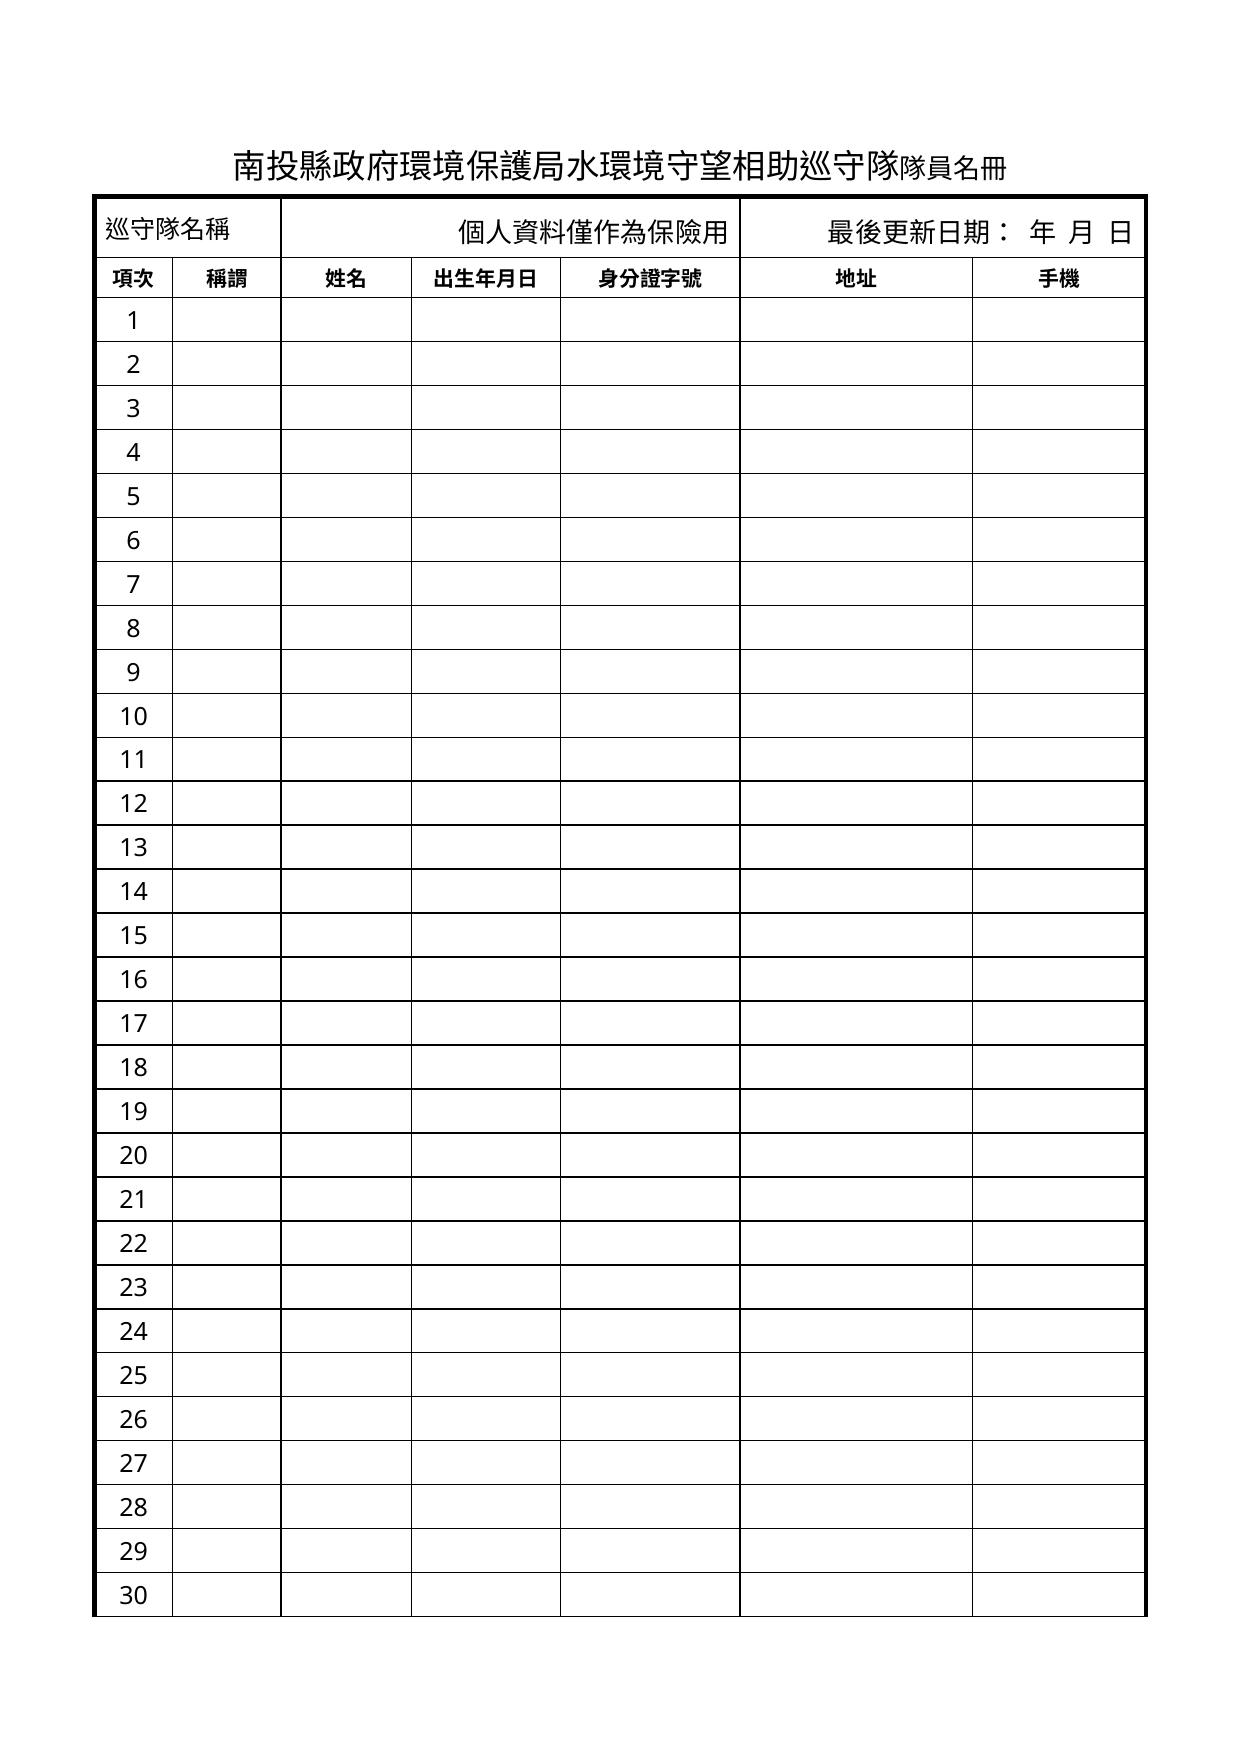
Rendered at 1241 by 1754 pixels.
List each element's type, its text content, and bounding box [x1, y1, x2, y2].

table_cell [741, 342, 972, 385]
table_cell [173, 1353, 280, 1396]
table_cell [282, 1485, 411, 1528]
table_cell [412, 1485, 560, 1528]
table_cell [973, 1310, 1144, 1352]
table_cell 9 [97, 650, 172, 692]
table_cell [973, 1134, 1144, 1176]
table_cell 項次 [97, 258, 172, 297]
table_cell [973, 518, 1144, 561]
table_cell 23 [97, 1266, 172, 1308]
table_cell [282, 1002, 411, 1044]
table_cell [173, 342, 280, 385]
table_cell [561, 782, 739, 824]
table_cell [561, 1090, 739, 1132]
table_cell [282, 1178, 411, 1220]
table_cell [741, 958, 972, 1000]
table_cell 姓名 [282, 258, 411, 297]
table_cell [561, 474, 739, 517]
table_cell [282, 518, 411, 561]
table_cell [561, 870, 739, 912]
table_cell [282, 1310, 411, 1352]
table_header 最後更新日期： 年 月 日 [741, 199, 1144, 257]
table_cell [561, 1441, 739, 1484]
table_cell [561, 430, 739, 473]
table_cell 10 [97, 694, 172, 736]
table_cell [173, 298, 280, 341]
table_cell [973, 826, 1144, 868]
table_cell 5 [97, 474, 172, 517]
table_cell [741, 1134, 972, 1176]
table_cell [561, 1310, 739, 1352]
table_cell [282, 562, 411, 604]
table_cell [973, 386, 1144, 429]
table_cell [561, 298, 739, 341]
table_cell [173, 1046, 280, 1088]
table_cell [173, 606, 280, 648]
table_cell [741, 562, 972, 604]
table_cell [173, 870, 280, 912]
table_cell [173, 1266, 280, 1308]
table_cell [412, 474, 560, 517]
table_cell [173, 738, 280, 780]
table_cell [973, 1046, 1144, 1088]
table_cell [412, 870, 560, 912]
table_cell [973, 1222, 1144, 1264]
table_cell [173, 562, 280, 604]
table_cell [412, 958, 560, 1000]
table_cell [741, 606, 972, 648]
table_cell [741, 1178, 972, 1220]
table_cell [282, 474, 411, 517]
table_cell [282, 430, 411, 473]
table_cell [412, 562, 560, 604]
table_cell [282, 1046, 411, 1088]
table_cell [412, 914, 560, 956]
table_cell [412, 1002, 560, 1044]
table_cell [282, 386, 411, 429]
table_cell 13 [97, 826, 172, 868]
table_cell [412, 1134, 560, 1176]
table_cell [282, 1529, 411, 1572]
table_cell [561, 1266, 739, 1308]
table_cell [173, 1397, 280, 1440]
table_cell [973, 914, 1144, 956]
table_cell [412, 298, 560, 341]
table_cell [973, 694, 1144, 736]
table_cell [173, 1002, 280, 1044]
table_cell [282, 1222, 411, 1264]
table_cell [282, 606, 411, 648]
table_header 個人資料僅作為保險用 [282, 199, 739, 257]
table_cell [561, 958, 739, 1000]
table_cell [412, 518, 560, 561]
table_cell [561, 1397, 739, 1440]
table_cell 11 [97, 738, 172, 780]
table_cell [412, 342, 560, 385]
table_cell [973, 1353, 1144, 1396]
table_cell [561, 1485, 739, 1528]
table_cell [173, 1529, 280, 1572]
table_cell 手機 [973, 258, 1144, 297]
table_cell [282, 1134, 411, 1176]
table_cell [973, 1397, 1144, 1440]
table_cell [561, 518, 739, 561]
table_cell [973, 1002, 1144, 1044]
table_cell [973, 342, 1144, 385]
table_cell [412, 1046, 560, 1088]
table_cell [973, 474, 1144, 517]
table_cell [741, 1529, 972, 1572]
table_cell [741, 1353, 972, 1396]
table_cell [173, 826, 280, 868]
table_cell [561, 914, 739, 956]
table_cell [412, 738, 560, 780]
table_cell 26 [97, 1397, 172, 1440]
table_cell [973, 650, 1144, 692]
table_cell [412, 826, 560, 868]
table_cell [282, 298, 411, 341]
table_cell [412, 1529, 560, 1572]
table_cell [173, 958, 280, 1000]
table_cell [282, 870, 411, 912]
table_cell [561, 1178, 739, 1220]
table_cell [561, 694, 739, 736]
table_cell [173, 1090, 280, 1132]
table_cell [173, 914, 280, 956]
table_cell 1 [97, 298, 172, 341]
table_cell [561, 1222, 739, 1264]
table_cell [561, 650, 739, 692]
table_cell 27 [97, 1441, 172, 1484]
table_cell [741, 870, 972, 912]
table_cell [973, 562, 1144, 604]
table_cell [412, 1266, 560, 1308]
table_cell [561, 1353, 739, 1396]
table_cell [412, 694, 560, 736]
table_cell [741, 914, 972, 956]
table_cell [741, 782, 972, 824]
table_cell 7 [97, 562, 172, 604]
table_cell [973, 1266, 1144, 1308]
table_cell 身分證字號 [561, 258, 739, 297]
table_cell [741, 1266, 972, 1308]
table_cell [973, 430, 1144, 473]
table_cell [973, 870, 1144, 912]
table_cell [282, 782, 411, 824]
table_cell [412, 1222, 560, 1264]
table_cell [741, 694, 972, 736]
table_cell [412, 782, 560, 824]
table_cell [412, 386, 560, 429]
table_cell [282, 1573, 411, 1616]
table_cell [173, 650, 280, 692]
table_cell [973, 1441, 1144, 1484]
table_cell [173, 694, 280, 736]
table_cell 19 [97, 1090, 172, 1132]
table_cell [561, 562, 739, 604]
table_cell 25 [97, 1353, 172, 1396]
table_cell 8 [97, 606, 172, 648]
table_cell [741, 298, 972, 341]
table_cell [973, 1573, 1144, 1616]
table_cell [173, 518, 280, 561]
table_cell [741, 1002, 972, 1044]
table_cell [412, 1178, 560, 1220]
table_cell [173, 1310, 280, 1352]
table_cell [741, 1222, 972, 1264]
table_cell [741, 1397, 972, 1440]
table_cell 地址 [741, 258, 972, 297]
table_cell 15 [97, 914, 172, 956]
table_cell [412, 1397, 560, 1440]
table_cell [282, 958, 411, 1000]
table_cell [973, 738, 1144, 780]
table_cell [412, 1353, 560, 1396]
table_cell [282, 342, 411, 385]
table_cell [561, 386, 739, 429]
table_cell [282, 826, 411, 868]
table_header 巡守隊名稱 [97, 199, 280, 257]
table_cell 6 [97, 518, 172, 561]
table_cell [173, 1441, 280, 1484]
table_cell [741, 1046, 972, 1088]
table_cell [741, 826, 972, 868]
table_cell 30 [97, 1573, 172, 1616]
table_cell [173, 1222, 280, 1264]
table_cell [973, 1485, 1144, 1528]
table_cell [282, 1353, 411, 1396]
table_cell [561, 1529, 739, 1572]
table_cell 18 [97, 1046, 172, 1088]
table_cell [561, 1002, 739, 1044]
table_cell 16 [97, 958, 172, 1000]
table_cell 2 [97, 342, 172, 385]
table_cell [561, 738, 739, 780]
table_cell [412, 1573, 560, 1616]
table_cell [412, 606, 560, 648]
table_cell [973, 1178, 1144, 1220]
table_cell [173, 474, 280, 517]
table_cell [173, 1485, 280, 1528]
table_cell 28 [97, 1485, 172, 1528]
table_cell [412, 1310, 560, 1352]
table_cell [741, 386, 972, 429]
table_cell 21 [97, 1178, 172, 1220]
table_cell [973, 958, 1144, 1000]
table_cell [173, 1134, 280, 1176]
table_cell 14 [97, 870, 172, 912]
table_cell 20 [97, 1134, 172, 1176]
table_cell [282, 1266, 411, 1308]
table_cell [973, 1529, 1144, 1572]
table_cell [741, 1441, 972, 1484]
table_cell [741, 430, 972, 473]
table_cell 12 [97, 782, 172, 824]
table_cell 稱謂 [173, 258, 280, 297]
table_cell [282, 650, 411, 692]
table_cell [561, 606, 739, 648]
table_cell [561, 1134, 739, 1176]
table_cell [741, 738, 972, 780]
table_cell [561, 826, 739, 868]
table_cell [741, 1090, 972, 1132]
table_cell [282, 1090, 411, 1132]
table_cell [412, 1090, 560, 1132]
table_cell 出生年月日 [412, 258, 560, 297]
table_cell [561, 342, 739, 385]
table_cell 17 [97, 1002, 172, 1044]
table_cell [412, 430, 560, 473]
table_cell [282, 738, 411, 780]
table_cell [173, 386, 280, 429]
table_cell 24 [97, 1310, 172, 1352]
table_cell [282, 1441, 411, 1484]
table_cell [412, 1441, 560, 1484]
table_cell [173, 430, 280, 473]
table_cell [741, 1310, 972, 1352]
table_cell [741, 474, 972, 517]
table_cell [741, 518, 972, 561]
table_cell [973, 298, 1144, 341]
table_cell [173, 1178, 280, 1220]
table_cell [973, 606, 1144, 648]
table_cell [173, 782, 280, 824]
table_cell 3 [97, 386, 172, 429]
table_cell [173, 1573, 280, 1616]
table_cell [282, 694, 411, 736]
table_cell 29 [97, 1529, 172, 1572]
table_cell [741, 650, 972, 692]
table_cell [561, 1573, 739, 1616]
table_cell [561, 1046, 739, 1088]
table_cell [282, 1397, 411, 1440]
text 南投縣政府環境保護局水環境守望相助巡守隊隊員名冊 [118, 139, 1122, 188]
table_cell [412, 650, 560, 692]
table_cell [741, 1573, 972, 1616]
table_cell 22 [97, 1222, 172, 1264]
table_cell [741, 1485, 972, 1528]
table_cell [973, 782, 1144, 824]
table_cell 4 [97, 430, 172, 473]
table_cell [282, 914, 411, 956]
table_cell [973, 1090, 1144, 1132]
